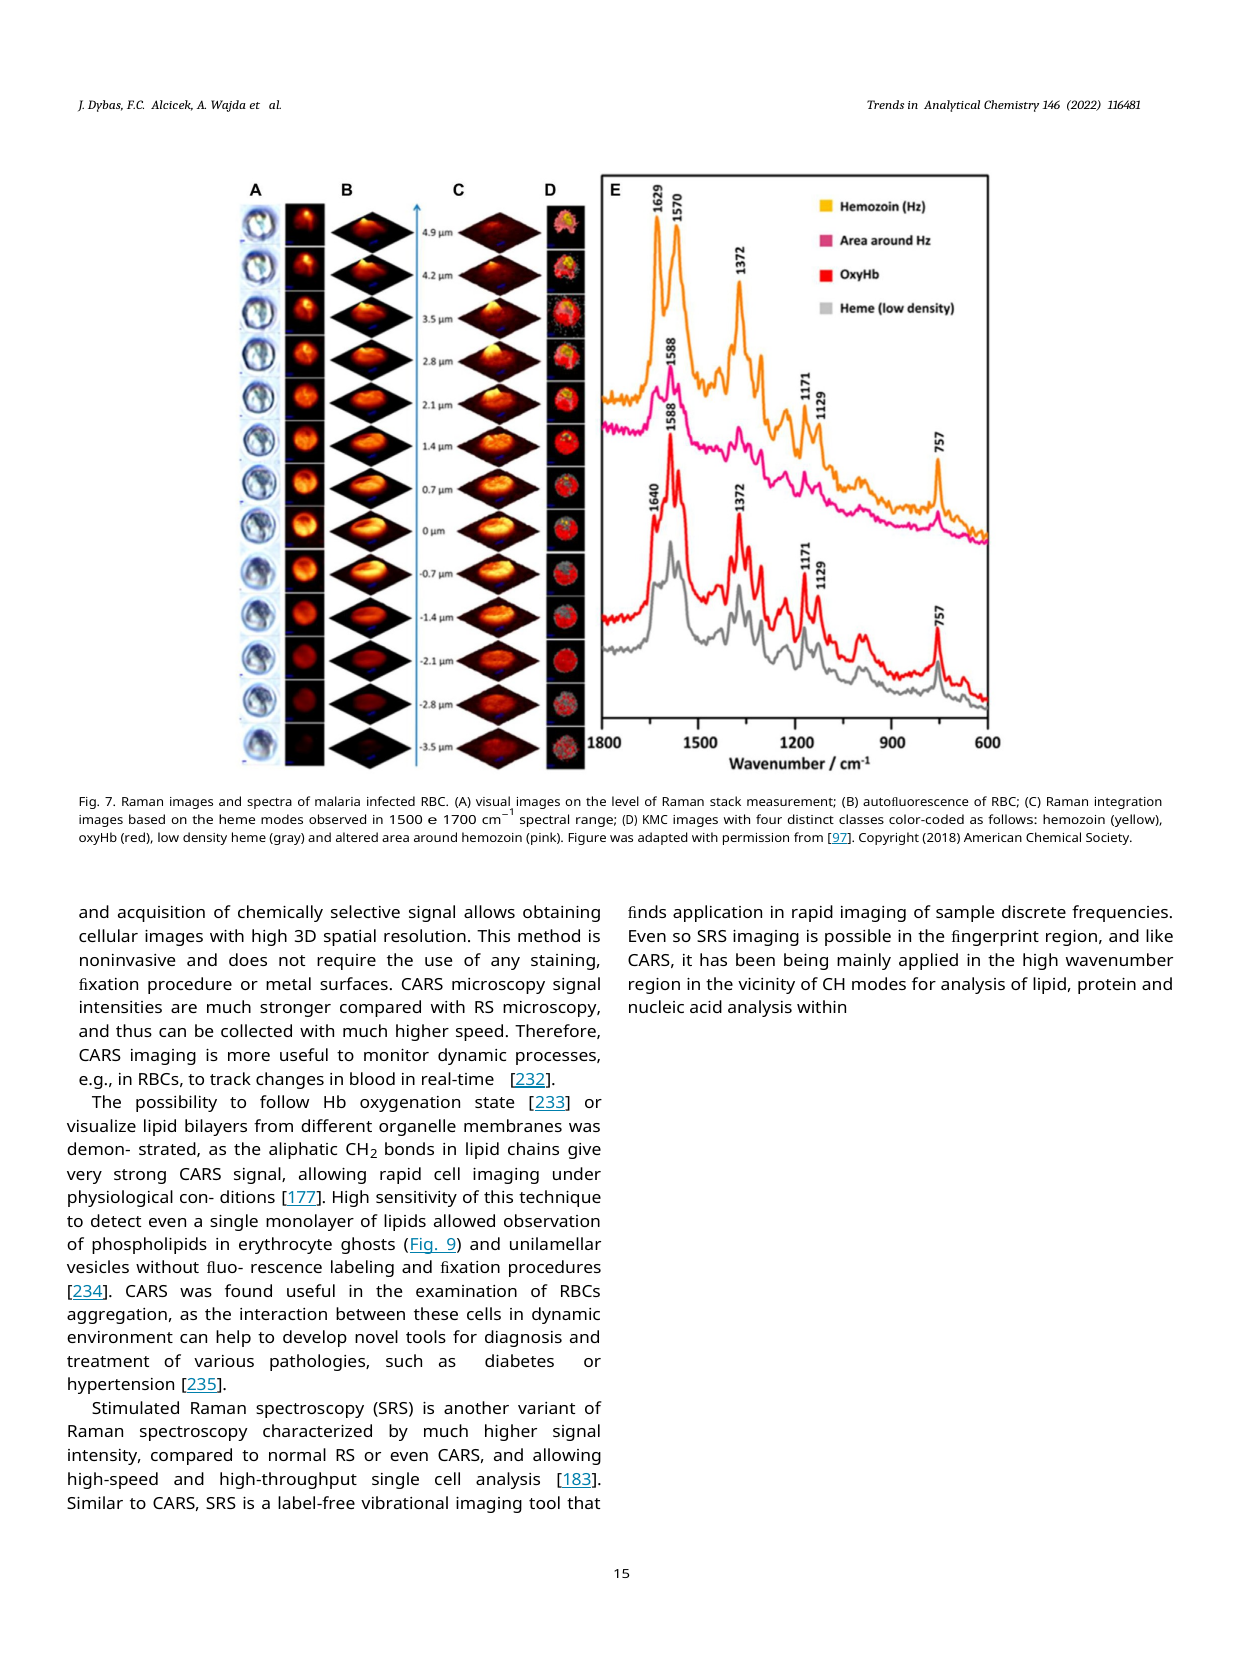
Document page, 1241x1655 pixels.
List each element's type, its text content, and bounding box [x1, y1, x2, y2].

text The possibility to follow Hb oxygenation state [233] or visualize lipid bilayers from different organelle membranes was demon- strated, as the aliphatic CH2 bonds in lipid chains give very strong CARS signal, allowing rapid cell imaging under physiological con- ditions [177]. High sensitivity of this technique to detect even a single monolayer of lipids allowed observation of phospholipids in erythrocyte ghosts (Fig. 9) and unilamellar vesicles without ﬂuo- rescence labeling and ﬁxation procedures [234]. CARS was found useful in the examination of RBCs aggregation, as the interaction between these cells in dynamic environment can help to develop novel tools for diagnosis and treatment of various pathologies, such as diabetes or hypertension [235]. [67, 1091, 602, 1396]
text and acquisition of chemically selective signal allows obtaining cellular images with high 3D spatial resolution. This method is noninvasive and does not require the use of any staining, ﬁxation procedure or metal surfaces. CARS microscopy signal intensities are much stronger compared with RS microscopy, and thus can be collected with much higher speed. Therefore, CARS imaging is more useful to monitor dynamic processes, e.g., in RBCs, to track changes in blood in real-time [232]. [78, 901, 602, 1090]
text Fig. 7. Raman images and spectra of malaria infected RBC. (A) visual images on the level of Raman stack measurement; (B) autoﬂuorescence of RBC; (C) Raman integration images based on the heme modes observed in 1500 e 1700 cm-1 spectral range; (D) KMC images with four distinct classes color-coded as follows: hemozoin (yellow), oxyHb (red), low density heme (gray) and altered area around hemozoin (pink). Figure was adapted with permission from [97]. Copyright (2018) American Chemical Society. [78, 792, 1163, 846]
text ﬁnds application in rapid imaging of sample discrete frequencies. Even so SRS imaging is possible in the ﬁngerprint region, and like CARS, it has been being mainly applied in the high wavenumber region in the vicinity of CH modes for analysis of lipid, protein and nucleic acid analysis within [627, 901, 1174, 1019]
text Stimulated Raman spectroscopy (SRS) is another variant of Raman spectroscopy characterized by much higher signal intensity, compared to normal RS or even CARS, and allowing high-speed and high-throughput single cell analysis [183]. Similar to CARS, SRS is a label-free vibrational imaging tool that [67, 1396, 602, 1514]
